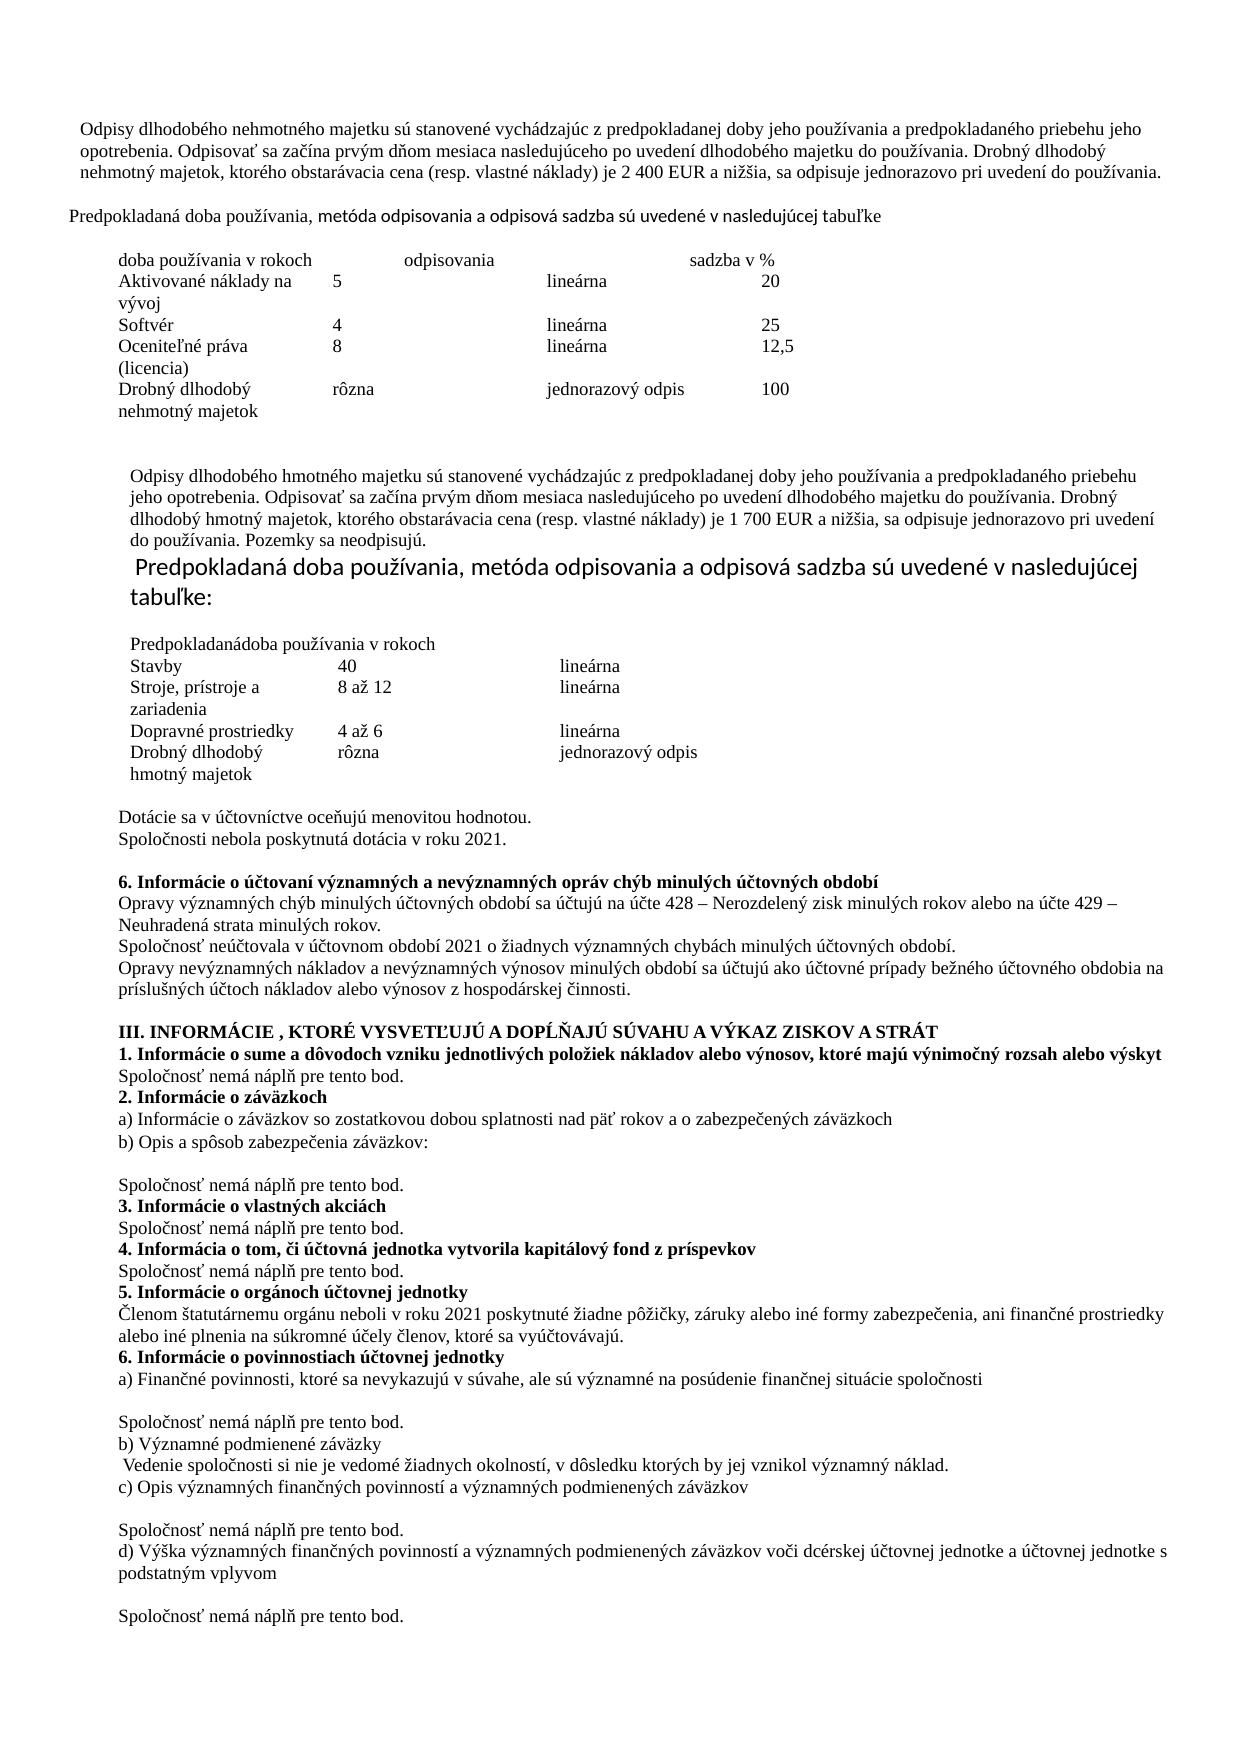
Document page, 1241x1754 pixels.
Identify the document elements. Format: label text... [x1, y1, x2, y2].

table_header 20 [750, 270, 964, 313]
text Opravy významných chýb minulých účtovných období sa účtujú na účte 428 – Nerozdelený zisk minulých rokov alebo na účte 429 – Neuhradená strata minulých rokov. [118, 892, 1182, 935]
text 1. Informácie o sume a dôvodoch vzniku jednotlivých položiek nákladov alebo výnosov, ktoré majú výnimočný rozsah alebo výskyt [118, 1043, 1182, 1064]
table_header doba používania v rokoch [107, 249, 393, 270]
table_cell 25 [750, 314, 964, 335]
text Spoločnosť neúčtovala v účtovnom období 2021 o žiadnych významných chybách minulých účtovných období. [118, 935, 1182, 957]
table_cell 8 až 12 [326, 676, 548, 719]
text Spoločnosť nemá náplň pre tento bod. [118, 1519, 1182, 1540]
table_cell 12,5 [750, 335, 964, 378]
table_cell Dopravné prostriedky [119, 720, 326, 741]
table_cell Drobný dlhodobý hmotný majetok [119, 741, 326, 784]
table_header Odpisy dlhodobého nehmotného majetku sú stanovené vychádzajúc z predpokladanej doby jeho používania a predpokladaného priebehu jeho opotrebenia. Odpisovať sa začína prvým dňom mesiaca nasledujúceho po uvedení dlhodobého majetku do používania. Drobný dlhodobý nehmotný majetok, ktorého obstarávacia cena (resp. vlastné náklady) je 2 400 EUR a nižšia, sa odpisuje jednorazovo pri uvedení do používania. Predpokladaná doba používania, metóda odpisovania a odpisová sadzba sú uvedené v nasledujúcej tabuľke [69, 118, 1176, 227]
text 6. Informácie o povinnostiach účtovnej jednotky [118, 1346, 1182, 1368]
text 2. Informácie o záväzkoch [118, 1086, 1182, 1108]
table_cell lineárna [535, 314, 750, 335]
table_cell Predpokladanádoba používania v rokoch [119, 633, 1184, 655]
list a) Informácie o záväzkov so zostatkovou dobou splatnosti nad päť rokov a o zabezpečených záväzkoch [118, 1108, 1182, 1129]
table_cell 4 až 6 [326, 720, 548, 741]
table_cell 4 [321, 314, 535, 335]
text Spoločnosť nemá náplň pre tento bod. [118, 1064, 1182, 1086]
table_cell 100 [750, 378, 964, 421]
text Spoločnosť nemá náplň pre tento bod. [118, 1411, 1182, 1432]
table_header Odpisy dlhodobého hmotného majetku sú stanovené vychádzajúc z predpokladanej doby jeho používania a predpokladaného priebehu jeho opotrebenia. Odpisovať sa začína prvým dňom mesiaca nasledujúceho po uvedení dlhodobého majetku do používania. Drobný dlhodobý hmotný majetok, ktorého obstarávacia cena (resp. vlastné náklady) je 1 700 EUR a nižšia, sa odpisuje jednorazovo pri uvedení do používania. Pozemky sa neodpisujú. Predpokladaná doba používania, metóda odpisovania a odpisová sadzba sú uvedené v nasledujúcej tabuľke: [119, 465, 1184, 633]
table_cell rôzna [326, 741, 548, 784]
text 3. Informácie o vlastných akciách [118, 1195, 1182, 1217]
list a) Finančné povinnosti, ktoré sa nevykazujú v súvahe, ale sú významné na posúdenie finančnej situácie spoločnosti [118, 1368, 1182, 1389]
list b) Významné podmienené záväzky [118, 1432, 1182, 1454]
table_header Aktivované náklady na vývoj [107, 270, 321, 313]
text 5. Informácie o orgánoch účtovnej jednotky [118, 1281, 1182, 1303]
text III. INFORMÁCIE , KTORÉ VYSVETĽUJÚ A DOPĹŇAJÚ SÚVAHU A VÝKAZ ZISKOV A STRÁT [118, 1021, 1182, 1043]
text Spoločnosť nemá náplň pre tento bod. [118, 1174, 1182, 1195]
table_cell jednorazový odpis [535, 378, 750, 421]
text 4. Informácia o tom, či účtovná jednotka vytvorila kapitálový fond z príspevkov [118, 1238, 1182, 1260]
table_cell Softvér [107, 314, 321, 335]
list b) Opis a spôsob zabezpečenia záväzkov: [118, 1131, 1182, 1152]
table_cell lineárna [535, 335, 750, 378]
table_header Ročná odpisová [1176, 118, 1184, 227]
table_cell 40 [326, 655, 548, 676]
text Dotácie sa v účtovníctve oceňujú menovitou hodnotou. [118, 806, 1182, 827]
text 6. Informácie o účtovaní významných a nevýznamných opráv chýb minulých účtovných období [118, 871, 1182, 892]
list c) Opis významných finančných povinností a významných podmienených záväzkov [118, 1476, 1182, 1497]
text Spoločnosť nemá náplň pre tento bod. [118, 1260, 1182, 1281]
text Opravy nevýznamných nákladov a nevýznamných výnosov minulých období sa účtujú ako účtovné prípady bežného účtovného obdobia na príslušných účtoch nákladov alebo výnosov z hospodárskej činnosti. [118, 957, 1182, 1000]
table_cell jednorazový odpis [548, 741, 1184, 784]
text Spoločnosti nebola poskytnutá dotácia v roku 2021. [118, 827, 1182, 849]
table_cell Oceniteľné práva (licencia) [107, 335, 321, 378]
table_cell 8 [321, 335, 535, 378]
text Spoločnosť nemá náplň pre tento bod. [118, 1605, 1182, 1626]
table_cell rôzna [321, 378, 535, 421]
table_header lineárna [535, 270, 750, 313]
table_cell lineárna [548, 655, 1184, 676]
list d) Výška významných finančných povinností a významných podmienených záväzkov voči dcérskej účtovnej jednotke a účtovnej jednotke s podstatným vplyvom [118, 1540, 1182, 1583]
table_cell Stroje, prístroje a zariadenia [119, 676, 326, 719]
text Spoločnosť nemá náplň pre tento bod. [118, 1217, 1182, 1238]
table_cell lineárna [548, 720, 1184, 741]
table_header sadzba v % [678, 249, 964, 270]
table_cell lineárna [548, 676, 1184, 719]
table_cell Stavby [119, 655, 326, 676]
table_cell Drobný dlhodobý nehmotný majetok [107, 378, 321, 421]
list Vedenie spoločnosti si nie je vedomé žiadnych okolností, v dôsledku ktorých by jej vznikol významný náklad. [118, 1454, 1182, 1476]
table_header odpisovania [393, 249, 678, 270]
text Členom štatutárnemu orgánu neboli v roku 2021 poskytnuté žiadne pôžičky, záruky alebo iné formy zabezpečenia, ani finančné prostriedky alebo iné plnenia na súkromné účely členov, ktoré sa vyúčtovávajú. [118, 1303, 1182, 1346]
table_header 5 [321, 270, 535, 313]
